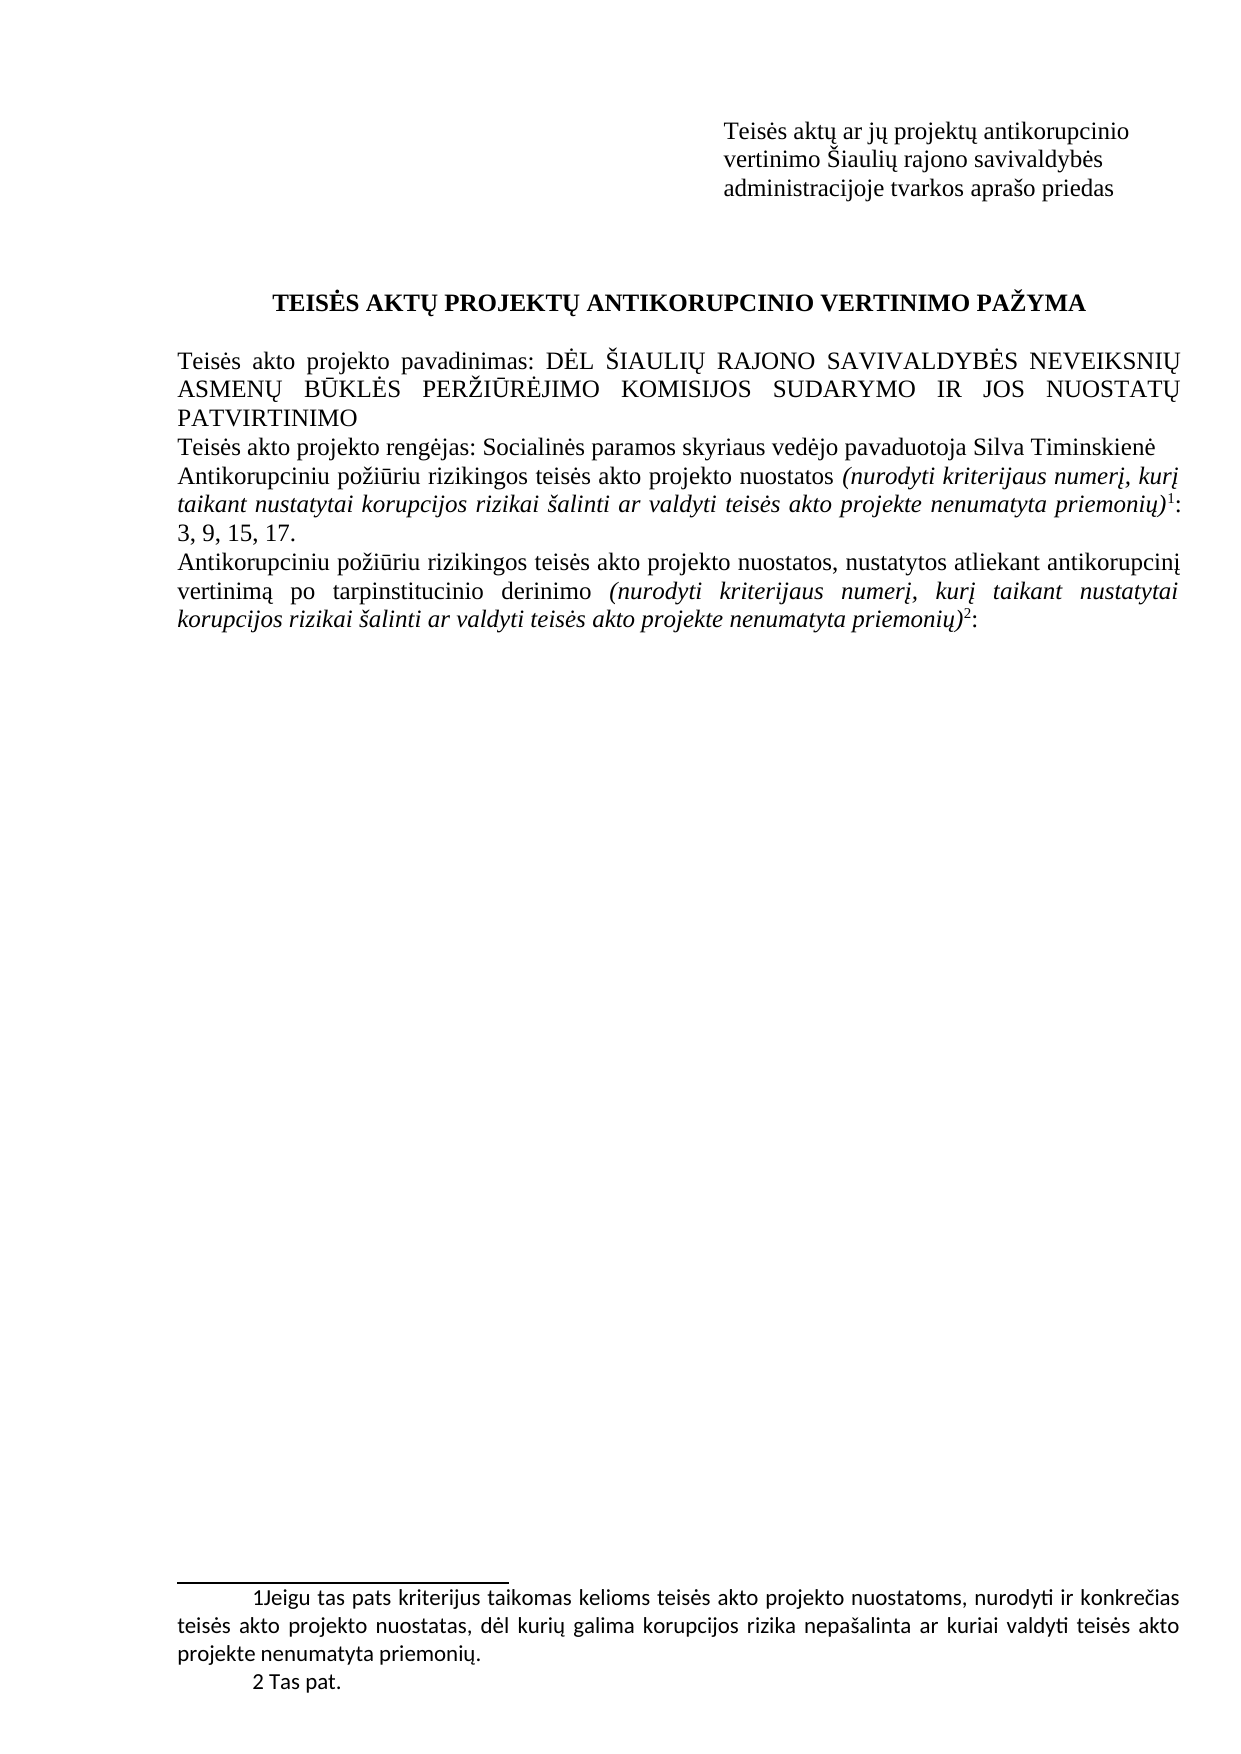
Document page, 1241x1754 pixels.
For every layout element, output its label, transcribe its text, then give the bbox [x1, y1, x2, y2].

text Teisės akto projekto rengėjas: Socialinės paramos skyriaus vedėjo pavaduotoja Silva Timinskienė [177, 432, 1182, 461]
text Antikorupciniu požiūriu rizikingos teisės akto projekto nuostatos (nurodyti kriterijaus numerį, kurį taikant nustatytai korupcijos rizikai šalinti ar valdyti teisės akto projekte nenumatyta priemonių): 3, 9, 15, 17. [177, 461, 1182, 547]
text Teisės aktų ar jų projektų antikorupcinio [177, 116, 1182, 144]
text Teisės akto projekto pavadinimas: DĖL ŠIAULIŲ RAJONO SAVIVALDYBĖS NEVEIKSNIŲ ASMENŲ BŪKLĖS PERŽIŪRĖJIMO KOMISIJOS SUDARYMO IR JOS NUOSTATŲ PATVIRTINIMO [177, 346, 1182, 432]
text Antikorupciniu požiūriu rizikingos teisės akto projekto nuostatos, nustatytos atliekant antikorupcinį vertinimą po tarpinstitucinio derinimo (nurodyti kriterijaus numerį, kurį taikant nustatytai korupcijos rizikai šalinti ar valdyti teisės akto projekte nenumatyta priemonių): [177, 547, 1182, 633]
text administracijoje tvarkos aprašo priedas [177, 173, 1182, 202]
text Tas pat. [177, 1667, 1182, 1695]
text TEISĖS AKTŲ PROJEKTŲ ANTIKORUPCINIO VERTINIMO PAŽYMA [177, 288, 1182, 317]
text Jeigu tas pats kriterijus taikomas kelioms teisės akto projekto nuostatoms, nurodyti ir konkrečias teisės akto projekto nuostatas, dėl kurių galima korupcijos rizika nepašalinta ar kuriai valdyti teisės akto projekte nenumatyta priemonių. [177, 1583, 1182, 1667]
text vertinimo Šiaulių rajono savivaldybės [177, 144, 1182, 173]
